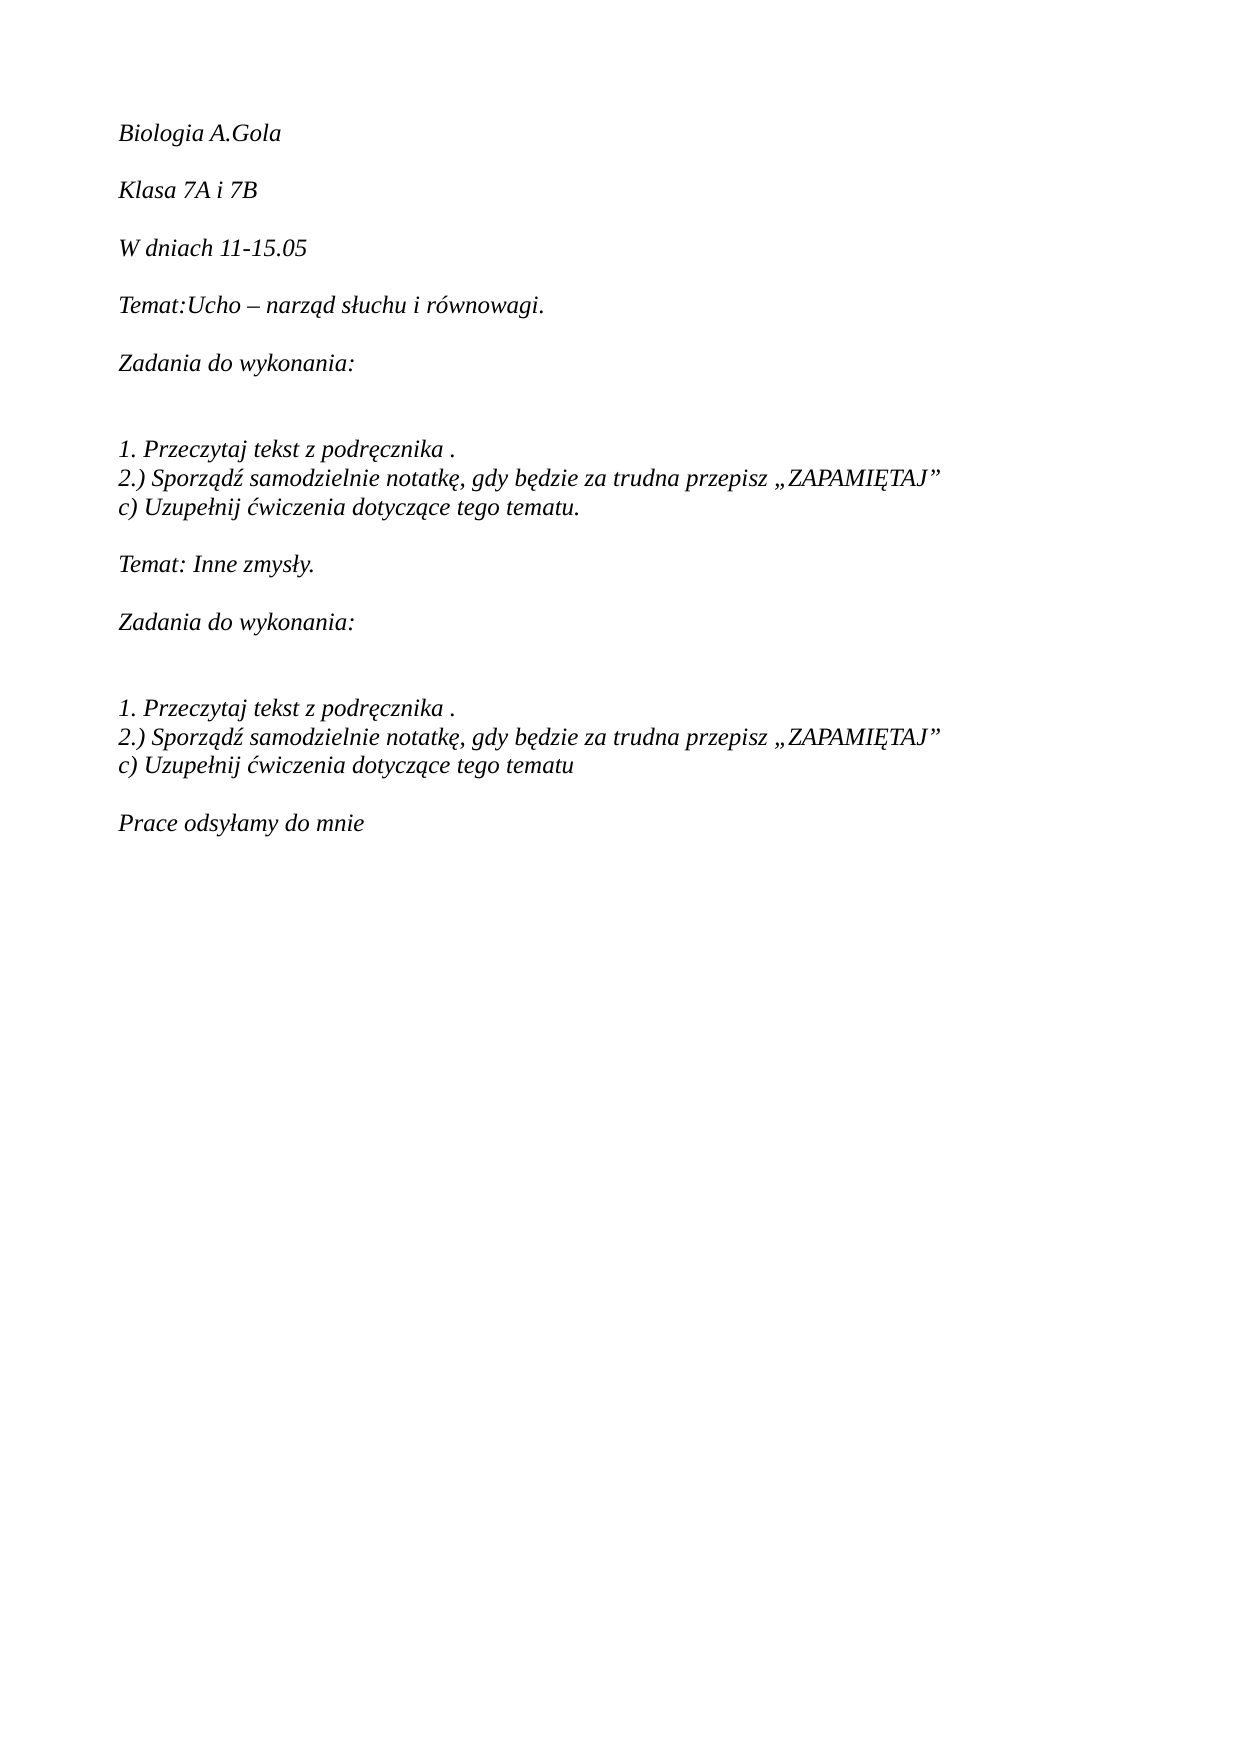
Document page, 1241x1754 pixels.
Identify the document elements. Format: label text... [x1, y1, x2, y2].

text Zadania do wykonania: [118, 607, 1122, 636]
text 2.) Sporządź samodzielnie notatkę, gdy będzie za trudna przepisz „ZAPAMIĘTAJ” [118, 463, 1122, 492]
text 1. Przeczytaj tekst z podręcznika . [118, 693, 1122, 722]
text Temat: Inne zmysły. [118, 549, 1122, 578]
text Prace odsyłamy do mnie [118, 808, 1122, 837]
text Zadania do wykonania: [118, 348, 1122, 377]
text Biologia A.Gola [118, 118, 1122, 147]
text W dniach 11-15.05 [118, 233, 1122, 262]
text Temat:Ucho – narząd słuchu i równowagi. [118, 291, 1122, 319]
text c) Uzupełnij ćwiczenia dotyczące tego tematu [118, 751, 1122, 779]
text 2.) Sporządź samodzielnie notatkę, gdy będzie za trudna przepisz „ZAPAMIĘTAJ” [118, 722, 1122, 751]
text Klasa 7A i 7B [118, 176, 1122, 204]
text 1. Przeczytaj tekst z podręcznika . [118, 434, 1122, 463]
text c) Uzupełnij ćwiczenia dotyczące tego tematu. [118, 492, 1122, 521]
